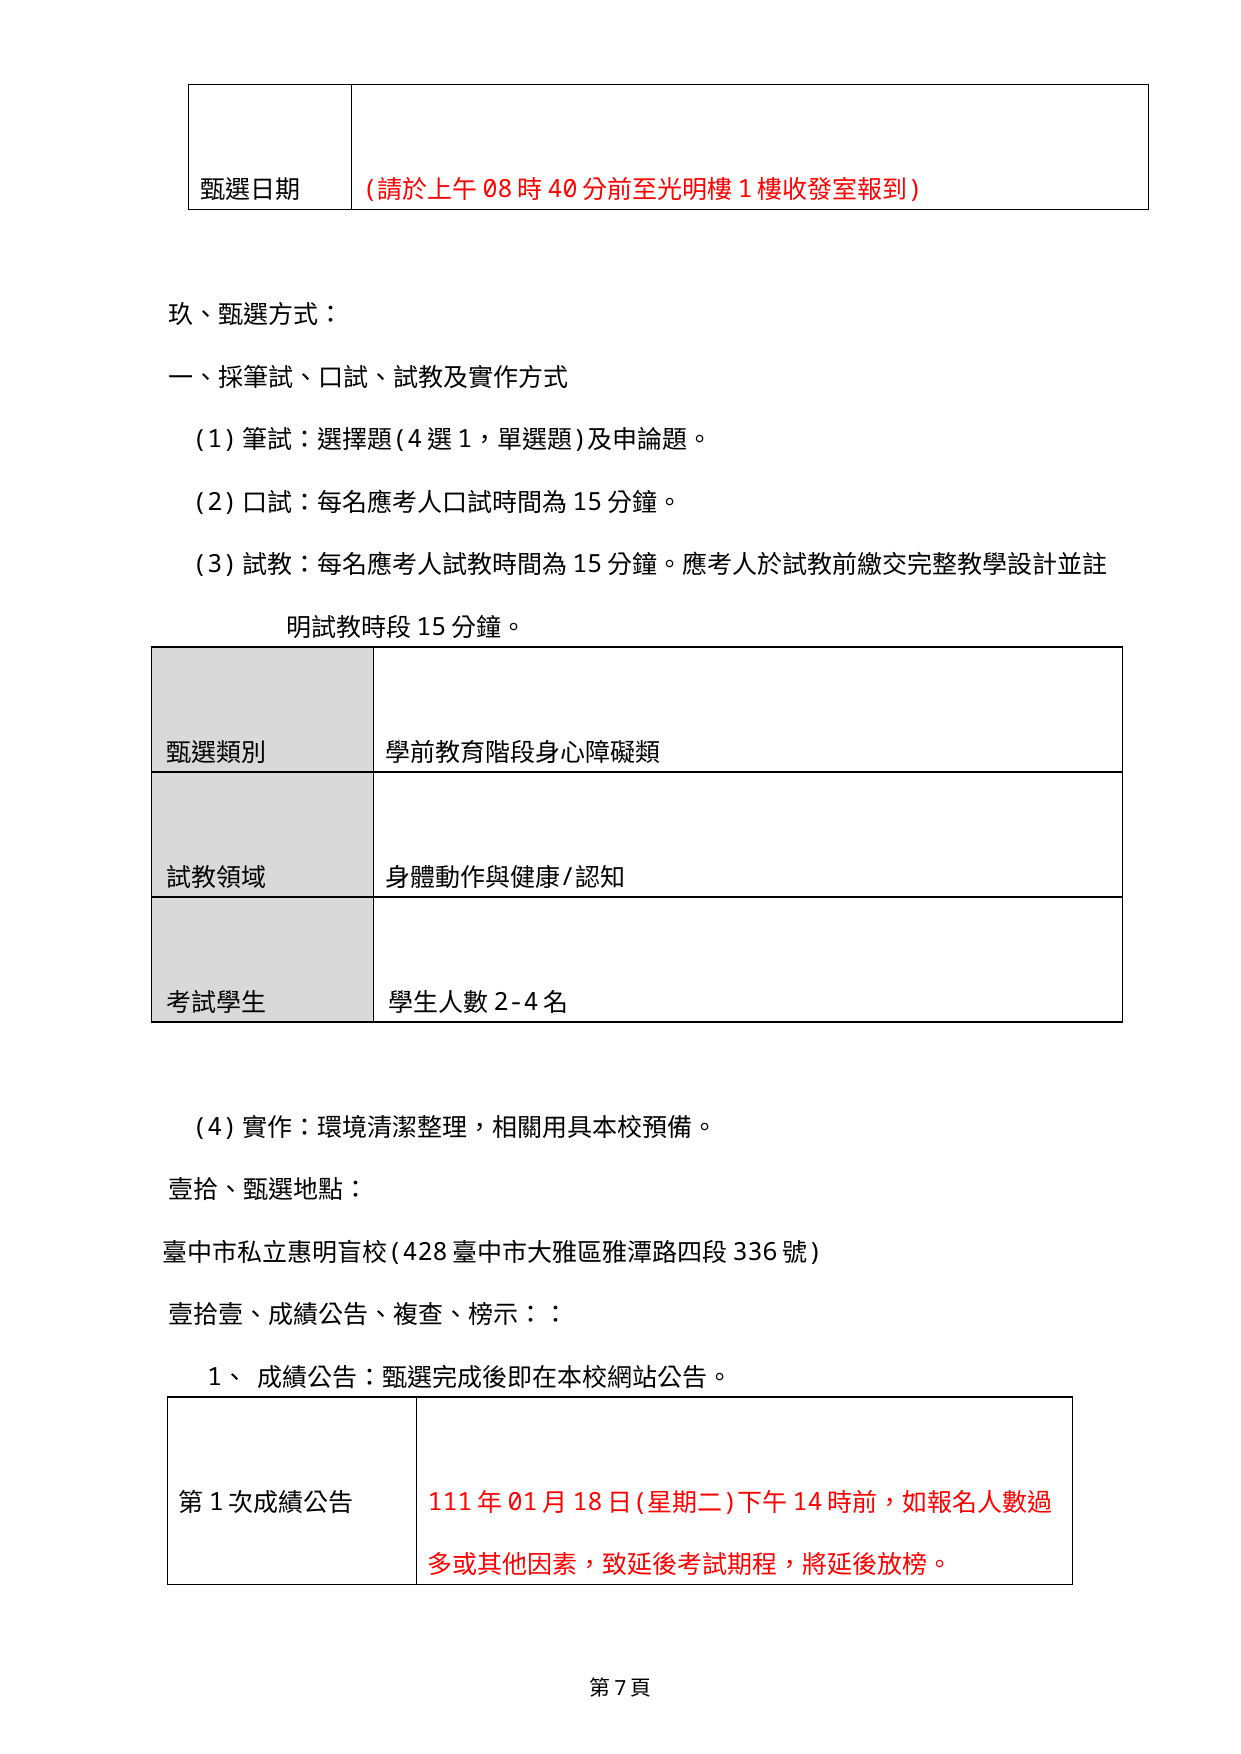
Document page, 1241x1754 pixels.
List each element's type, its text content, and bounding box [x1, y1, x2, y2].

list 試教：每名應考人試教時間為15分鐘。應考人於試教前繳交完整教學設計並註明試教時段15分鐘。 [192, 521, 1122, 646]
table_cell (請於上午08時40分前至光明樓1樓收發室報到) [352, 85, 1148, 209]
list 實作：環境清潔整理，相關用具本校預備。 [192, 1084, 1122, 1146]
list 筆試：選擇題(4選1，單選題)及申論題。 [192, 396, 1122, 459]
table_cell 甄選日期 [189, 85, 351, 209]
table_header 甄選類別 [152, 648, 373, 771]
table_header 學前教育階段身心障礙類 [374, 648, 1122, 771]
table_cell 試教領域 [152, 773, 373, 896]
list 甄選方式： [168, 271, 1122, 334]
list 甄選地點： [168, 1146, 1122, 1209]
text 一、採筆試、口試、試教及實作方式 [168, 334, 1122, 396]
list 成績公告：甄選完成後即在本校網站公告。 [207, 1334, 1122, 1396]
list 成績公告、複查、榜示：： [168, 1271, 1122, 1334]
list 口試：每名應考人口試時間為15分鐘。 [192, 459, 1122, 521]
table_header 111年01月18日(星期二)下午14時前，如報名人數過多或其他因素，致延後考試期程，將延後放榜。 [417, 1398, 1072, 1584]
table_cell 學生人數2-4名 [374, 898, 1122, 1021]
text 臺中市私立惠明盲校(428臺中市大雅區雅潭路四段336號) [162, 1209, 1122, 1271]
table_header 第1次成績公告 [168, 1398, 416, 1584]
table_cell 身體動作與健康/認知 [374, 773, 1122, 896]
table_cell 考試學生 [152, 898, 373, 1021]
